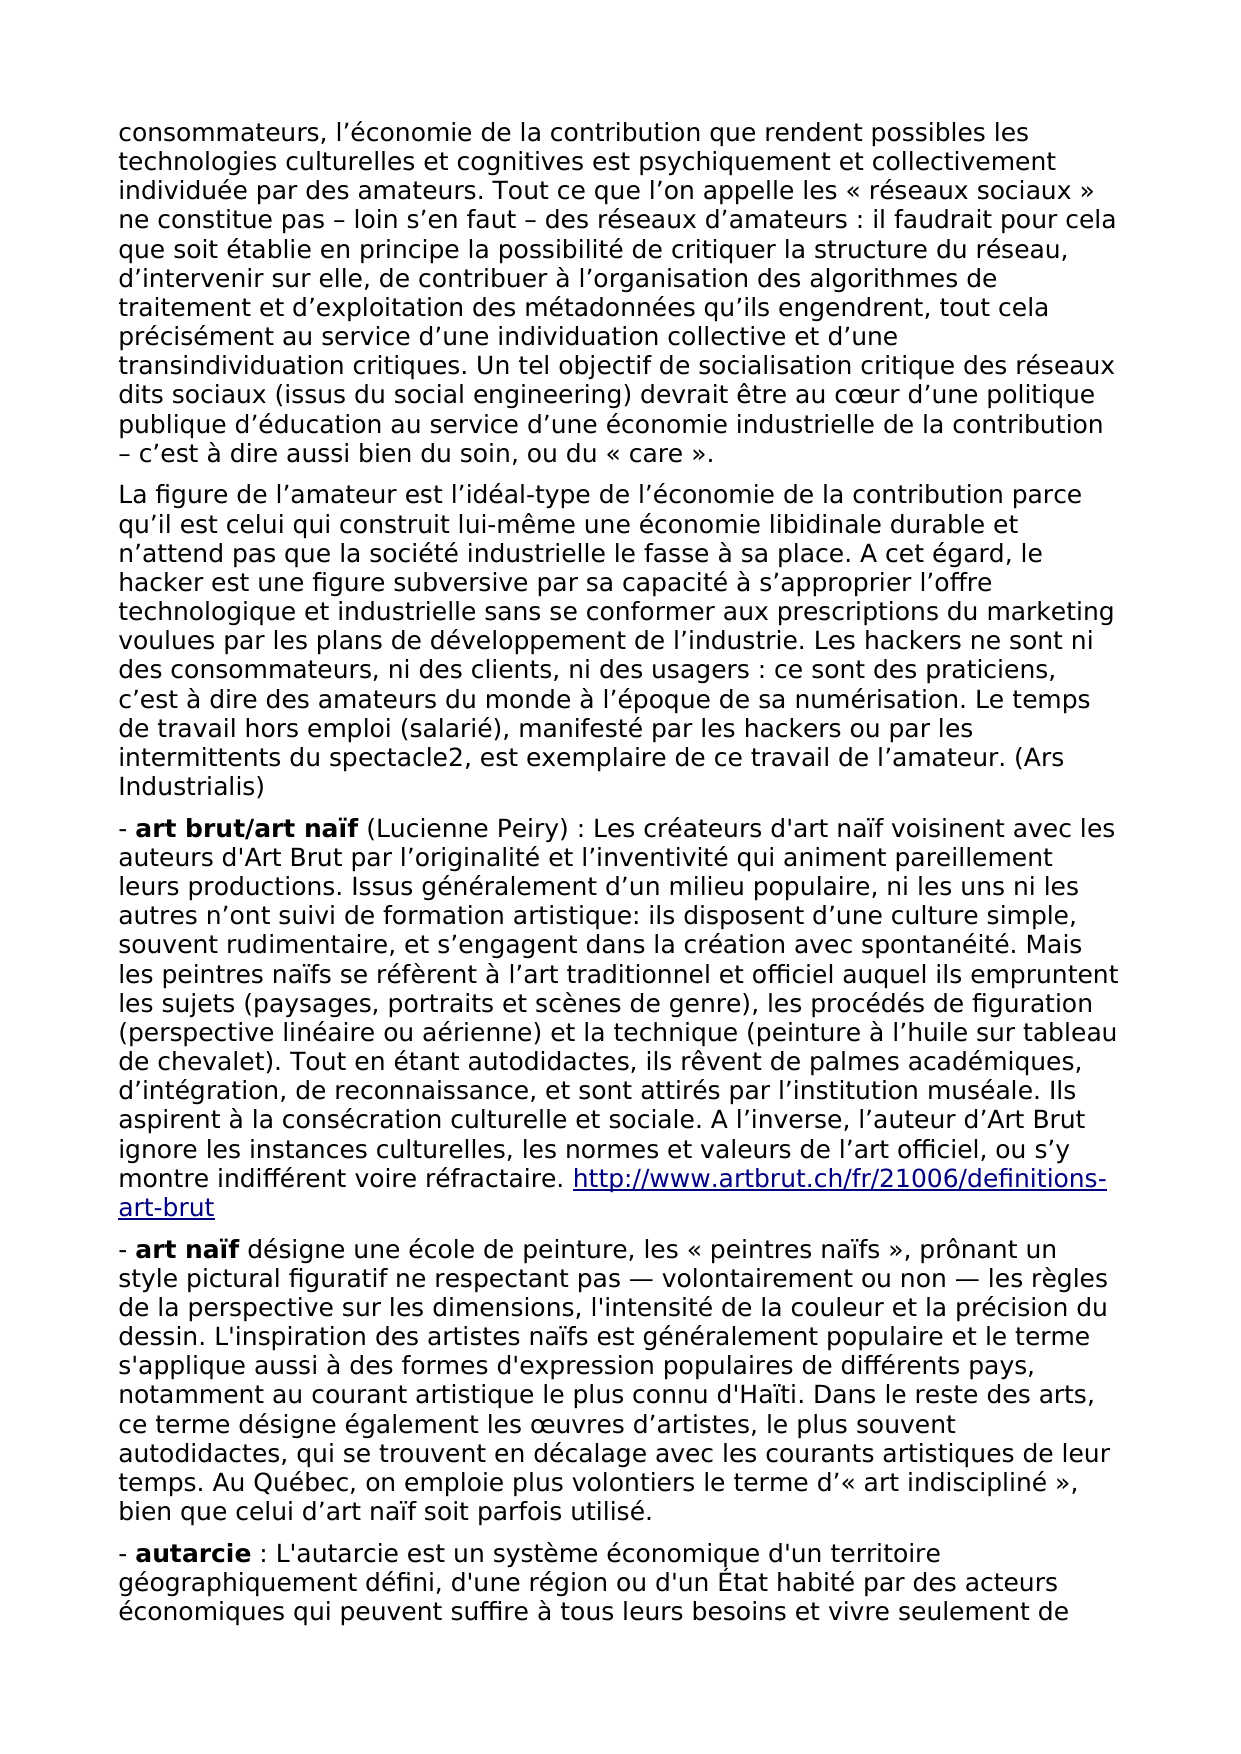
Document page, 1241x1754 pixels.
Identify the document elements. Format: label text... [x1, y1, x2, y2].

text consommateurs, l’économie de la contribution que rendent possibles les technologies culturelles et cognitives est psychiquement et collectivement individuée par des amateurs. Tout ce que l’on appelle les « réseaux sociaux » ne constitue pas – loin s’en faut – des réseaux d’amateurs : il faudrait pour cela que soit établie en principe la possibilité de critiquer la structure du réseau, d’intervenir sur elle, de contribuer à l’organisation des algorithmes de traitement et d’exploitation des métadonnées qu’ils engendrent, tout cela précisément au service d’une individuation collective et d’une transindividuation critiques. Un tel objectif de socialisation critique des réseaux dits sociaux (issus du social engineering) devrait être au cœur d’une politique publique d’éducation au service d’une économie industrielle de la contribution – c’est à dire aussi bien du soin, ou du « care ». [118, 118, 1122, 468]
text La figure de l’amateur est l’idéal-type de l’économie de la contribution parce qu’il est celui qui construit lui-même une économie libidinale durable et n’attend pas que la société industrielle le fasse à sa place. A cet égard, le hacker est une figure subversive par sa capacité à s’approprier l’offre technologique et industrielle sans se conformer aux prescriptions du marketing voulues par les plans de développement de l’industrie. Les hackers ne sont ni des consommateurs, ni des clients, ni des usagers : ce sont des praticiens, c’est à dire des amateurs du monde à l’époque de sa numérisation. Le temps de travail hors emploi (salarié), manifesté par les hackers ou par les intermittents du spectacle2, est exemplaire de ce travail de l’amateur. (Ars Industrialis) [118, 481, 1122, 801]
text - autarcie : L'autarcie est un système économique d'un territoire géographiquement défini, d'une région ou d'un État habité par des acteurs économiques qui peuvent suffire à tous leurs besoins et vivre seulement de [118, 1539, 1122, 1626]
text - art brut/art naïf (Lucienne Peiry) : Les créateurs d'art naïf voisinent avec les auteurs d'Art Brut par l’originalité et l’inventivité qui animent pareillement leurs productions. Issus généralement d’un milieu populaire, ni les uns ni les autres n’ont suivi de formation artistique: ils disposent d’une culture simple, souvent rudimentaire, et s’engagent dans la création avec spontanéité. Mais les peintres naïfs se réfèrent à l’art traditionnel et officiel auquel ils empruntent les sujets (paysages, portraits et scènes de genre), les procédés de figuration (perspective linéaire ou aérienne) et la technique (peinture à l’huile sur tableau de chevalet). Tout en étant autodidactes, ils rêvent de palmes académiques, d’intégration, de reconnaissance, et sont attirés par l’institution muséale. Ils aspirent à la consécration culturelle et sociale. A l’inverse, l’auteur d’Art Brut ignore les instances culturelles, les normes et valeurs de l’art officiel, ou s’y montre indifférent voire réfractaire. http://www.artbrut.ch/fr/21006/definitions-art-brut [118, 814, 1122, 1222]
text - art naïf désigne une école de peinture, les « peintres naïfs », prônant un style pictural figuratif ne respectant pas — volontairement ou non — les règles de la perspective sur les dimensions, l'intensité de la couleur et la précision du dessin. L'inspiration des artistes naïfs est généralement populaire et le terme s'applique aussi à des formes d'expression populaires de différents pays, notamment au courant artistique le plus connu d'Haïti. Dans le reste des arts, ce terme désigne également les œuvres d’artistes, le plus souvent autodidactes, qui se trouvent en décalage avec les courants artistiques de leur temps. Au Québec, on emploie plus volontiers le terme d’« art indiscipliné », bien que celui d’art naïf soit parfois utilisé. [118, 1235, 1122, 1526]
